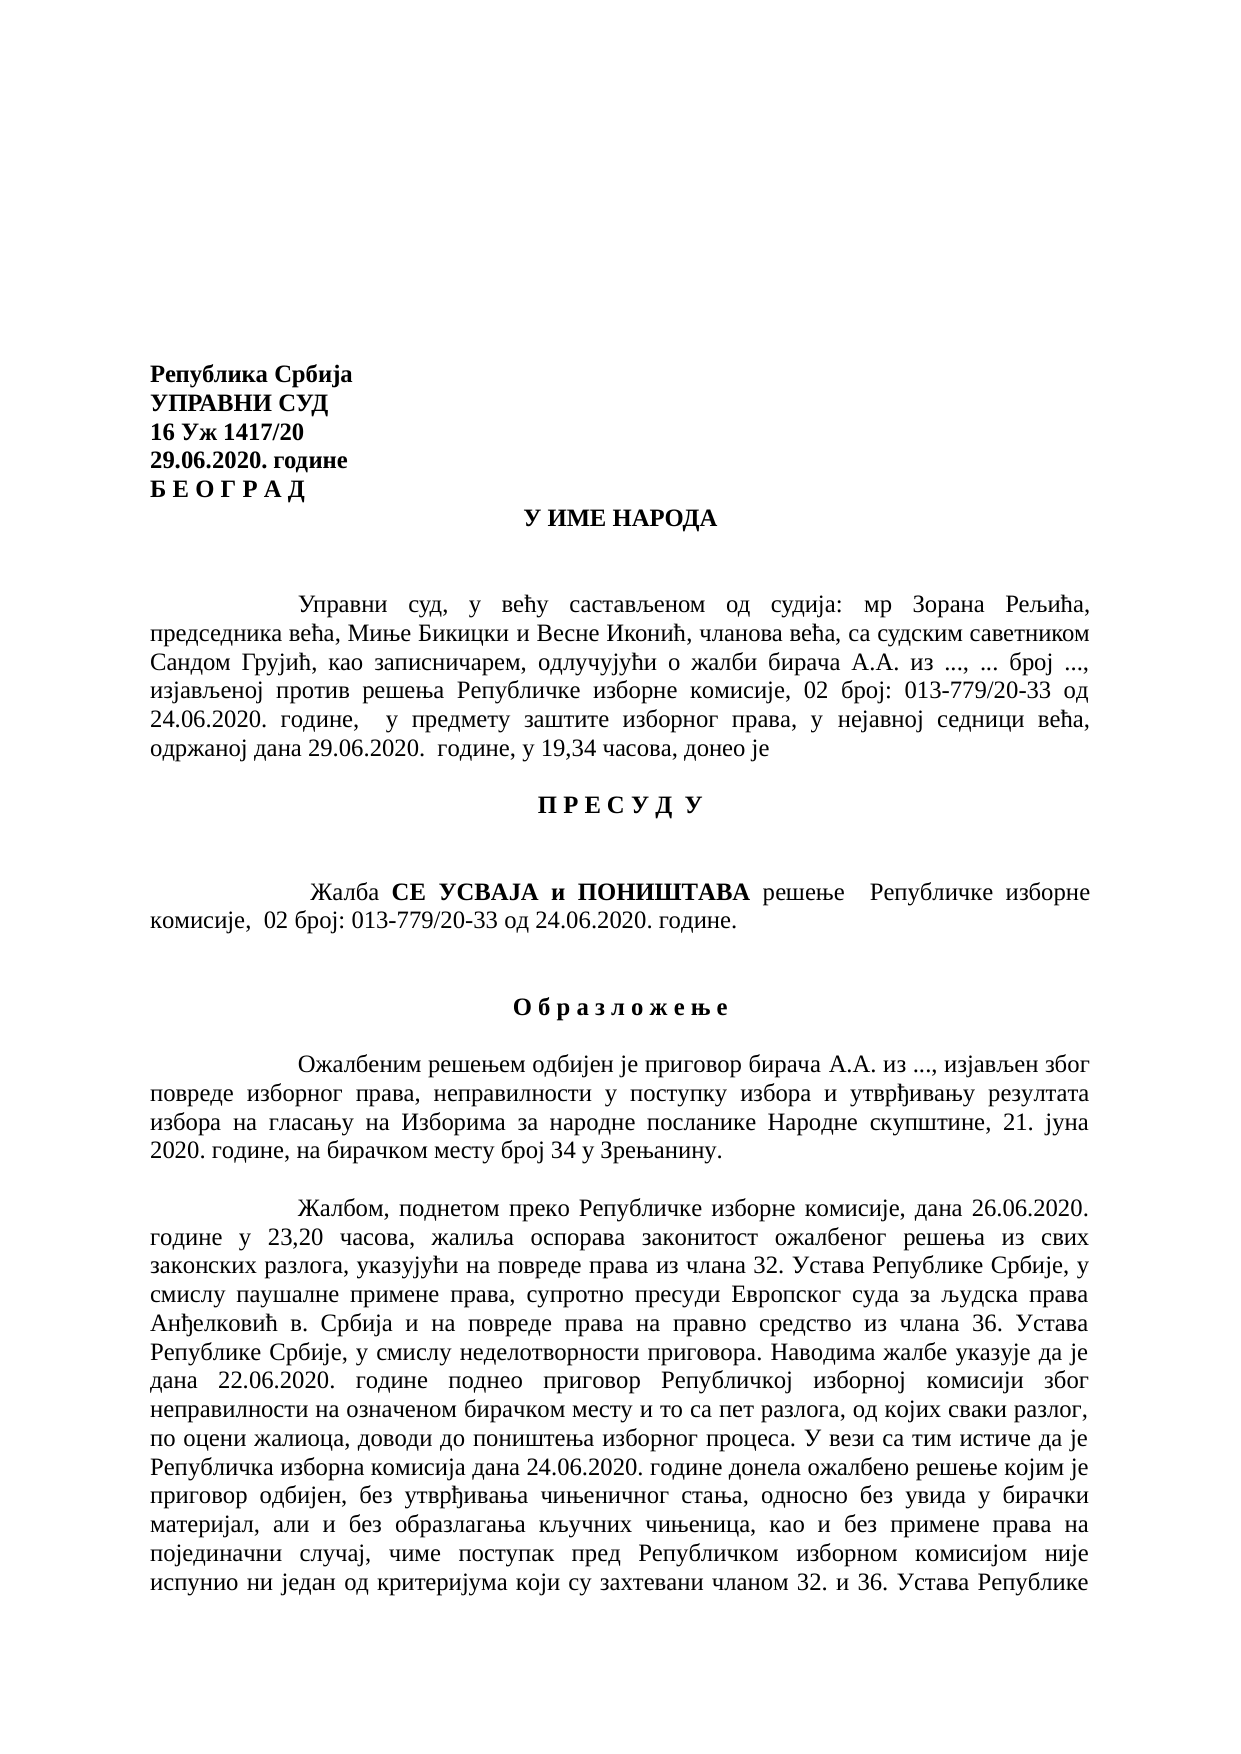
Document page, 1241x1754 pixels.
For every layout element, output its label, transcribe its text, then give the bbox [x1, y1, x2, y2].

text Управни суд, у већу састављеном од судија: мр Зорана Рељића, председника већа, Миње Бикицки и Весне Иконић, чланова већа, са судским саветником Сандом Грујић, као записничарем, одлучујући о жалби бирача A.A. из ..., ... број ..., изјављеној против решења Републичке изборне комисије, 02 број: 013-779/20-33 од 24.06.2020. године, у предмету заштите изборног права, у нејавној седници већа, одржаној дана 29.06.2020. године, у 19,34 часова, донео је [150, 589, 1090, 762]
text Б Е О Г Р А Д [150, 474, 1090, 503]
text Република Србија [150, 148, 1090, 388]
text УПРАВНИ СУД [150, 388, 1090, 417]
text Ожалбеним решењем одбијен је приговор бирача A.A. из ..., изјављен због повреде изборног права, неправилности у поступку избора и утврђивању резултата избора на гласању на Изборима за народне посланике Народне скупштине, 21. јуна 2020. године, на бирачком месту број 34 у Зрењанину. [150, 1049, 1090, 1164]
text Жалбом, поднетом преко Републичке изборне комисије, дана 26.06.2020. године у 23,20 часова, жалиља оспорава законитост ожалбеног решења из свих законских разлога, указујући на повреде права из члана 32. Устава Републике Србије, у смислу паушалне примене права, супротно пресуди Европског суда за људска права Анђелковић в. Србија и на повреде права на правно средство из члана 36. Устава Републике Србије, у смислу неделотворности приговора. Наводима жалбе указује да је дана 22.06.2020. године поднео приговор Републичкоj изборној комисији због неправилности на означеном бирачком месту и то са пет разлога, од којих сваки разлог, по оцени жалиоца, доводи до поништења изборног процеса. У вези са тим истиче да је Републичка изборна комисија дана 24.06.2020. године донела ожалбено решење којим је приговор одбијен, без утврђивања чињеничног стања, односно без увида у бирачки материјал, али и без образлагања кључних чињеница, као и без примене права на појединачни случај, чиме поступак пред Републичком изборном комисијом није испунио ни један од критеријума који су захтевани чланом 32. и 36. Устава Републике [150, 1193, 1090, 1595]
text П Р Е С У Д У [150, 790, 1090, 819]
text Жалба СЕ УСВАЈА и ПОНИШТАВА решење Републичке изборне комисије, 02 број: 013-779/20-33 од 24.06.2020. године. [150, 877, 1090, 934]
text У ИМЕ НАРОДА [150, 503, 1090, 532]
text 29.06.2020. године [150, 445, 1090, 474]
text О б р а з л о ж е њ е [150, 992, 1090, 1020]
text 16 Уж 1417/20 [150, 417, 1090, 445]
